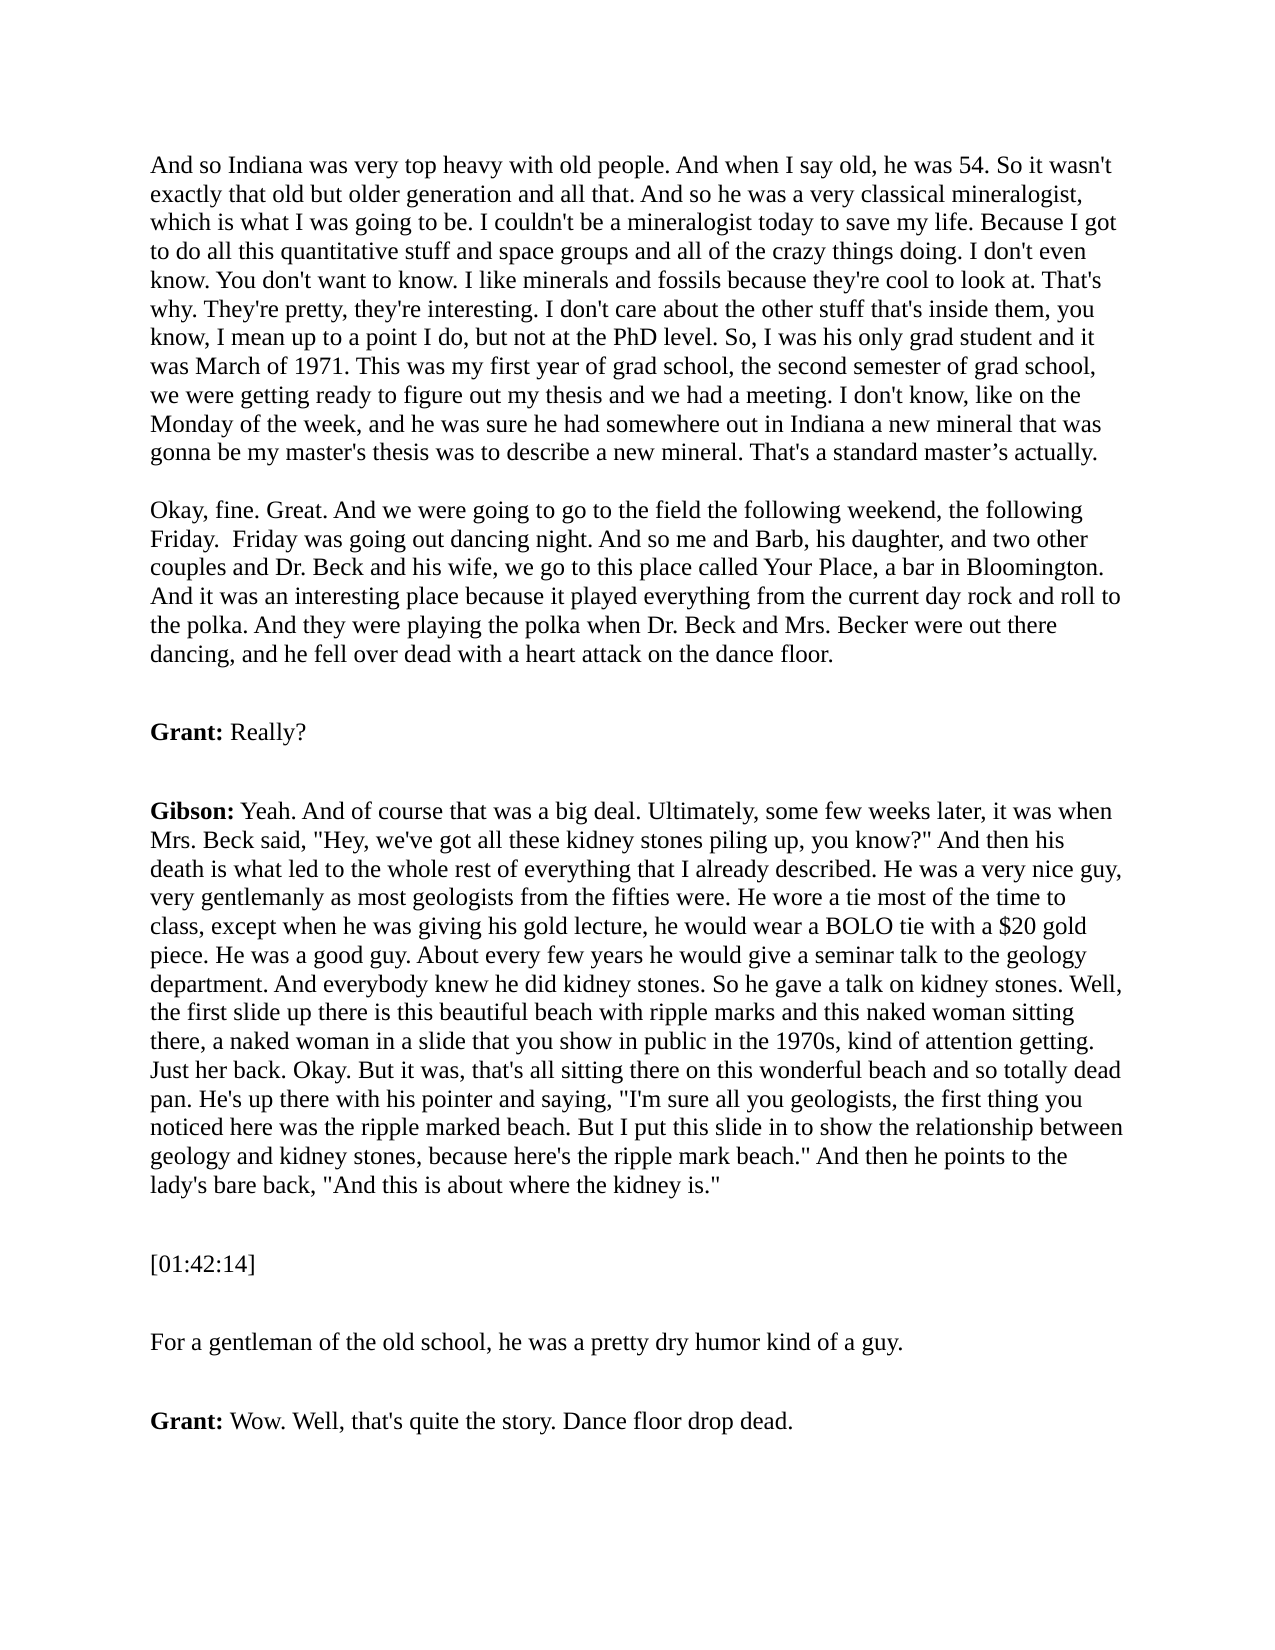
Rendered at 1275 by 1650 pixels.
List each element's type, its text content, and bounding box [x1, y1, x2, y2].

text Grant: Really? [150, 717, 1125, 746]
text [01:42:14] [150, 1249, 1125, 1277]
text For a gentleman of the old school, he was a pretty dry humor kind of a guy. [150, 1327, 1125, 1356]
text Gibson: Yeah. And of course that was a big deal. Ultimately, some few weeks later, it was when Mrs. Beck said, "Hey, we've got all these kidney stones piling up, you know?" And then his death is what led to the whole rest of everything that I already described. He was a very nice guy, very gentlemanly as most geologists from the fifties were. He wore a tie most of the time to class, except when he was giving his gold lecture, he would wear a BOLO tie with a $20 gold piece. He was a good guy. About every few years he would give a seminar talk to the geology department. And everybody knew he did kidney stones. So he gave a talk on kidney stones. Well, the first slide up there is this beautiful beach with ripple marks and this naked woman sitting there, a naked woman in a slide that you show in public in the 1970s, kind of attention getting. Just her back. Okay. But it was, that's all sitting there on this wonderful beach and so totally dead pan. He's up there with his pointer and saying, "I'm sure all you geologists, the first thing you noticed here was the ripple marked beach. But I put this slide in to show the relationship between geology and kidney stones, because here's the ripple mark beach." And then he points to the lady's bare back, "And this is about where the kidney is." [150, 796, 1125, 1199]
text And so Indiana was very top heavy with old people. And when I say old, he was 54. So it wasn't exactly that old but older generation and all that. And so he was a very classical mineralogist, which is what I was going to be. I couldn't be a mineralogist today to save my life. Because I got to do all this quantitative stuff and space groups and all of the crazy things doing. I don't even know. You don't want to know. I like minerals and fossils because they're cool to look at. That's why. They're pretty, they're interesting. I don't care about the other stuff that's inside them, you know, I mean up to a point I do, but not at the PhD level. So, I was his only grad student and it was March of 1971. This was my first year of grad school, the second semester of grad school, we were getting ready to figure out my thesis and we had a meeting. I don't know, like on the Monday of the week, and he was sure he had somewhere out in Indiana a new mineral that was gonna be my master's thesis was to describe a new mineral. That's a standard master’s actually. Okay, fine. Great. And we were going to go to the field the following weekend, the following Friday. Friday was going out dancing night. And so me and Barb, his daughter, and two other couples and Dr. Beck and his wife, we go to this place called Your Place, a bar in Bloomington. And it was an interesting place because it played everything from the current day rock and roll to the polka. And they were playing the polka when Dr. Beck and Mrs. Becker were out there dancing, and he fell over dead with a heart attack on the dance floor. [150, 150, 1125, 667]
text Grant: Wow. Well, that's quite the story. Dance floor drop dead. [150, 1406, 1125, 1435]
